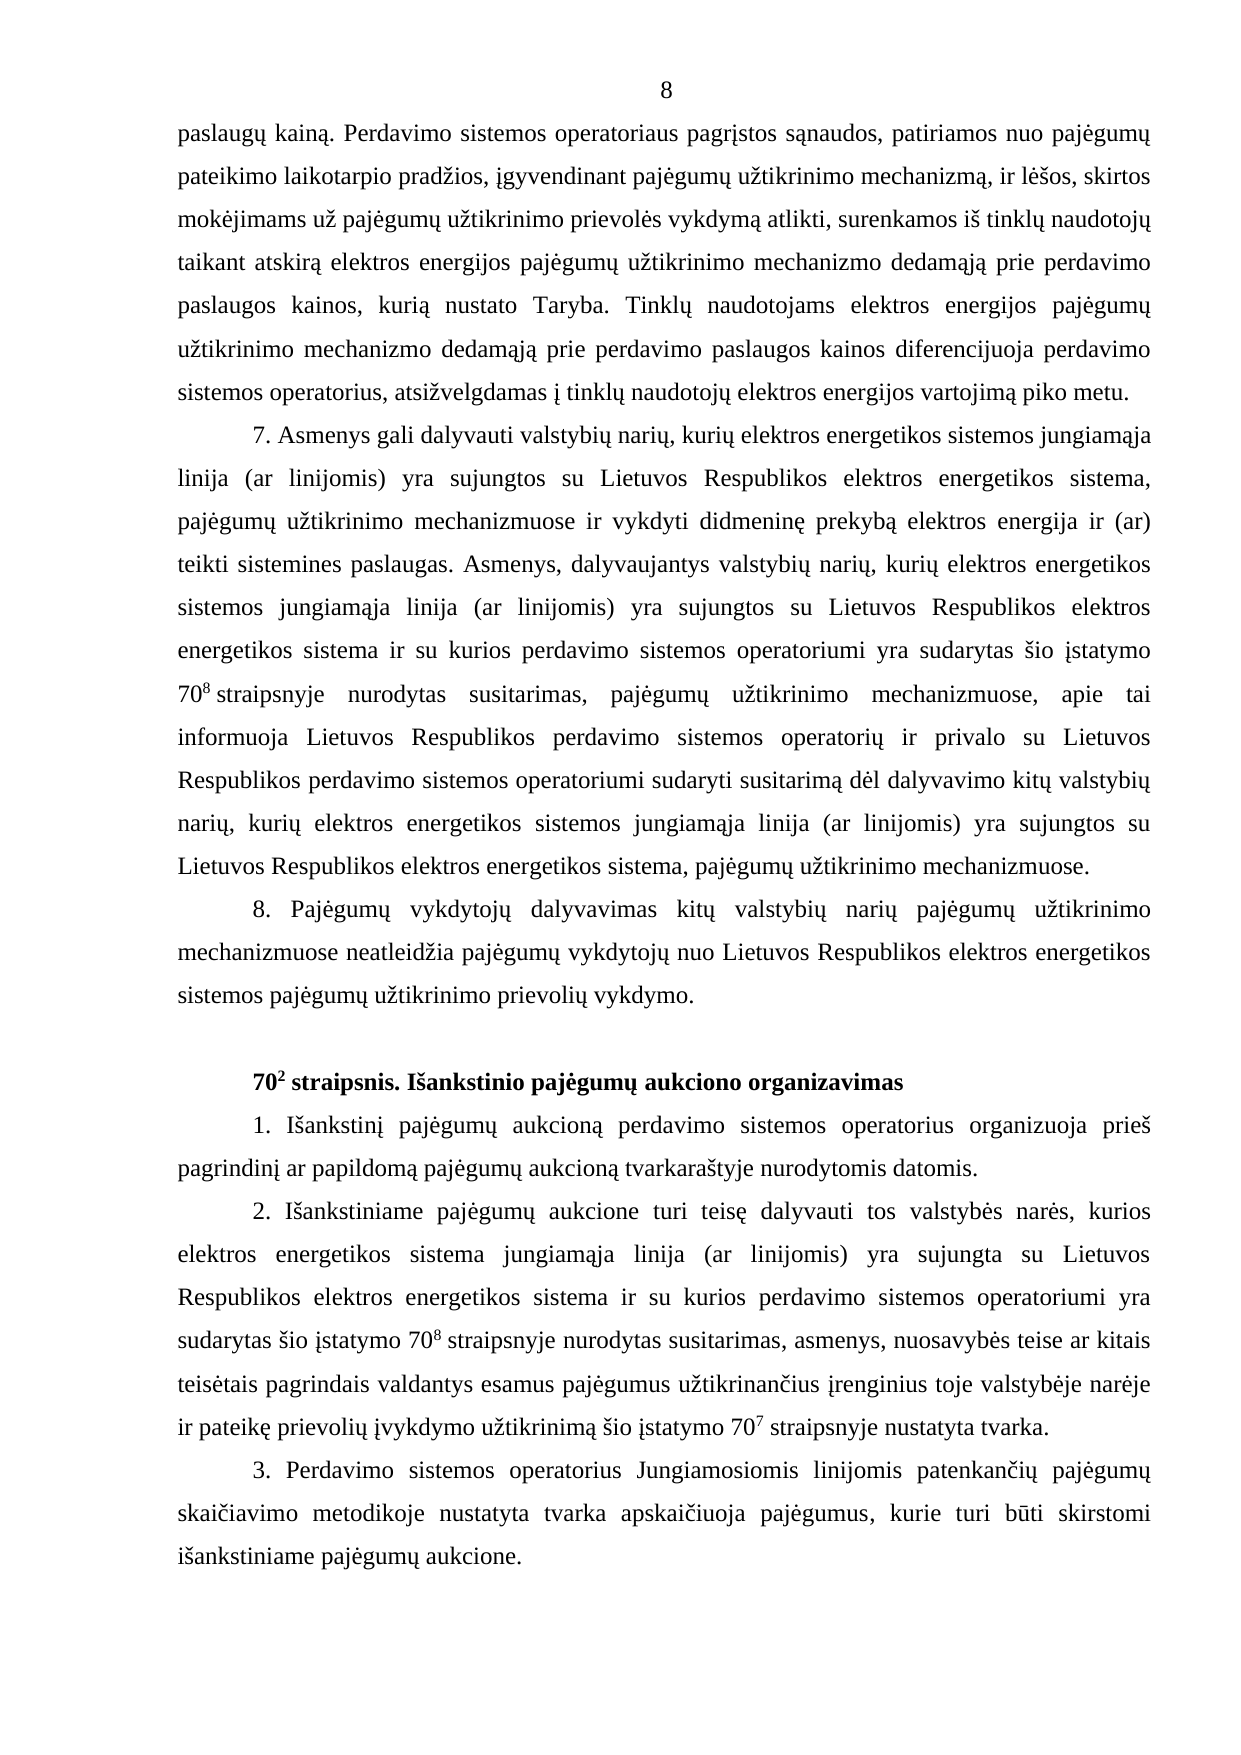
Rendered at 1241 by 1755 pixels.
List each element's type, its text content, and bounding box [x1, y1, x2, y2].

text 8. Pajėgumų vykdytojų dalyvavimas kitų valstybių narių pajėgumų užtikrinimo mechanizmuose neatleidžia pajėgumų vykdytojų nuo Lietuvos Respublikos elektros energetikos sistemos pajėgumų užtikrinimo prievolių vykdymo. [177, 894, 1152, 1009]
text 7. Asmenys gali dalyvauti valstybių narių, kurių elektros energetikos sistemos jungiamąja linija (ar linijomis) yra sujungtos su Lietuvos Respublikos elektros energetikos sistema, pajėgumų užtikrinimo mechanizmuose ir vykdyti didmeninę prekybą elektros energija ir (ar) teikti sistemines paslaugas. Asmenys, dalyvaujantys valstybių narių, kurių elektros energetikos sistemos jungiamąja linija (ar linijomis) yra sujungtos su Lietuvos Respublikos elektros energetikos sistema ir su kurios perdavimo sistemos operatoriumi yra sudarytas šio įstatymo 708 straipsnyje nurodytas susitarimas, pajėgumų užtikrinimo mechanizmuose, apie tai informuoja Lietuvos Respublikos perdavimo sistemos operatorių ir privalo su Lietuvos Respublikos perdavimo sistemos operatoriumi sudaryti susitarimą dėl dalyvavimo kitų valstybių narių, kurių elektros energetikos sistemos jungiamąja linija (ar linijomis) yra sujungtos su Lietuvos Respublikos elektros energetikos sistema, pajėgumų užtikrinimo mechanizmuose. [177, 420, 1152, 880]
text 702 straipsnis. Išankstinio pajėgumų aukciono organizavimas [177, 1067, 1152, 1096]
text 3. Perdavimo sistemos operatorius Jungiamosiomis linijomis patenkančių pajėgumų skaičiavimo metodikoje nustatyta tvarka apskaičiuoja pajėgumus, kurie turi būti skirstomi išankstiniame pajėgumų aukcione. [177, 1455, 1152, 1570]
text paslaugų kainą. Perdavimo sistemos operatoriaus pagrįstos sąnaudos, patiriamos nuo pajėgumų pateikimo laikotarpio pradžios, įgyvendinant pajėgumų užtikrinimo mechanizmą, ir lėšos, skirtos mokėjimams už pajėgumų užtikrinimo prievolės vykdymą atlikti, surenkamos iš tinklų naudotojų taikant atskirą elektros energijos pajėgumų užtikrinimo mechanizmo dedamąją prie perdavimo paslaugos kainos, kurią nustato Taryba. Tinklų naudotojams elektros energijos pajėgumų užtikrinimo mechanizmo dedamąją prie perdavimo paslaugos kainos diferencijuoja perdavimo sistemos operatorius, atsižvelgdamas į tinklų naudotojų elektros energijos vartojimą piko metu. [177, 118, 1152, 406]
text 1. Išankstinį pajėgumų aukcioną perdavimo sistemos operatorius organizuoja prieš pagrindinį ar papildomą pajėgumų aukcioną tvarkaraštyje nurodytomis datomis. [177, 1110, 1152, 1182]
text 2. Išankstiniame pajėgumų aukcione turi teisę dalyvauti tos valstybės narės, kurios elektros energetikos sistema jungiamąja linija (ar linijomis) yra sujungta su Lietuvos Respublikos elektros energetikos sistema ir su kurios perdavimo sistemos operatoriumi yra sudarytas šio įstatymo 708 straipsnyje nurodytas susitarimas, asmenys, nuosavybės teise ar kitais teisėtais pagrindais valdantys esamus pajėgumus užtikrinančius įrenginius toje valstybėje narėje ir pateikę prievolių įvykdymo užtikrinimą šio įstatymo 707 straipsnyje nustatyta tvarka. [177, 1196, 1152, 1441]
